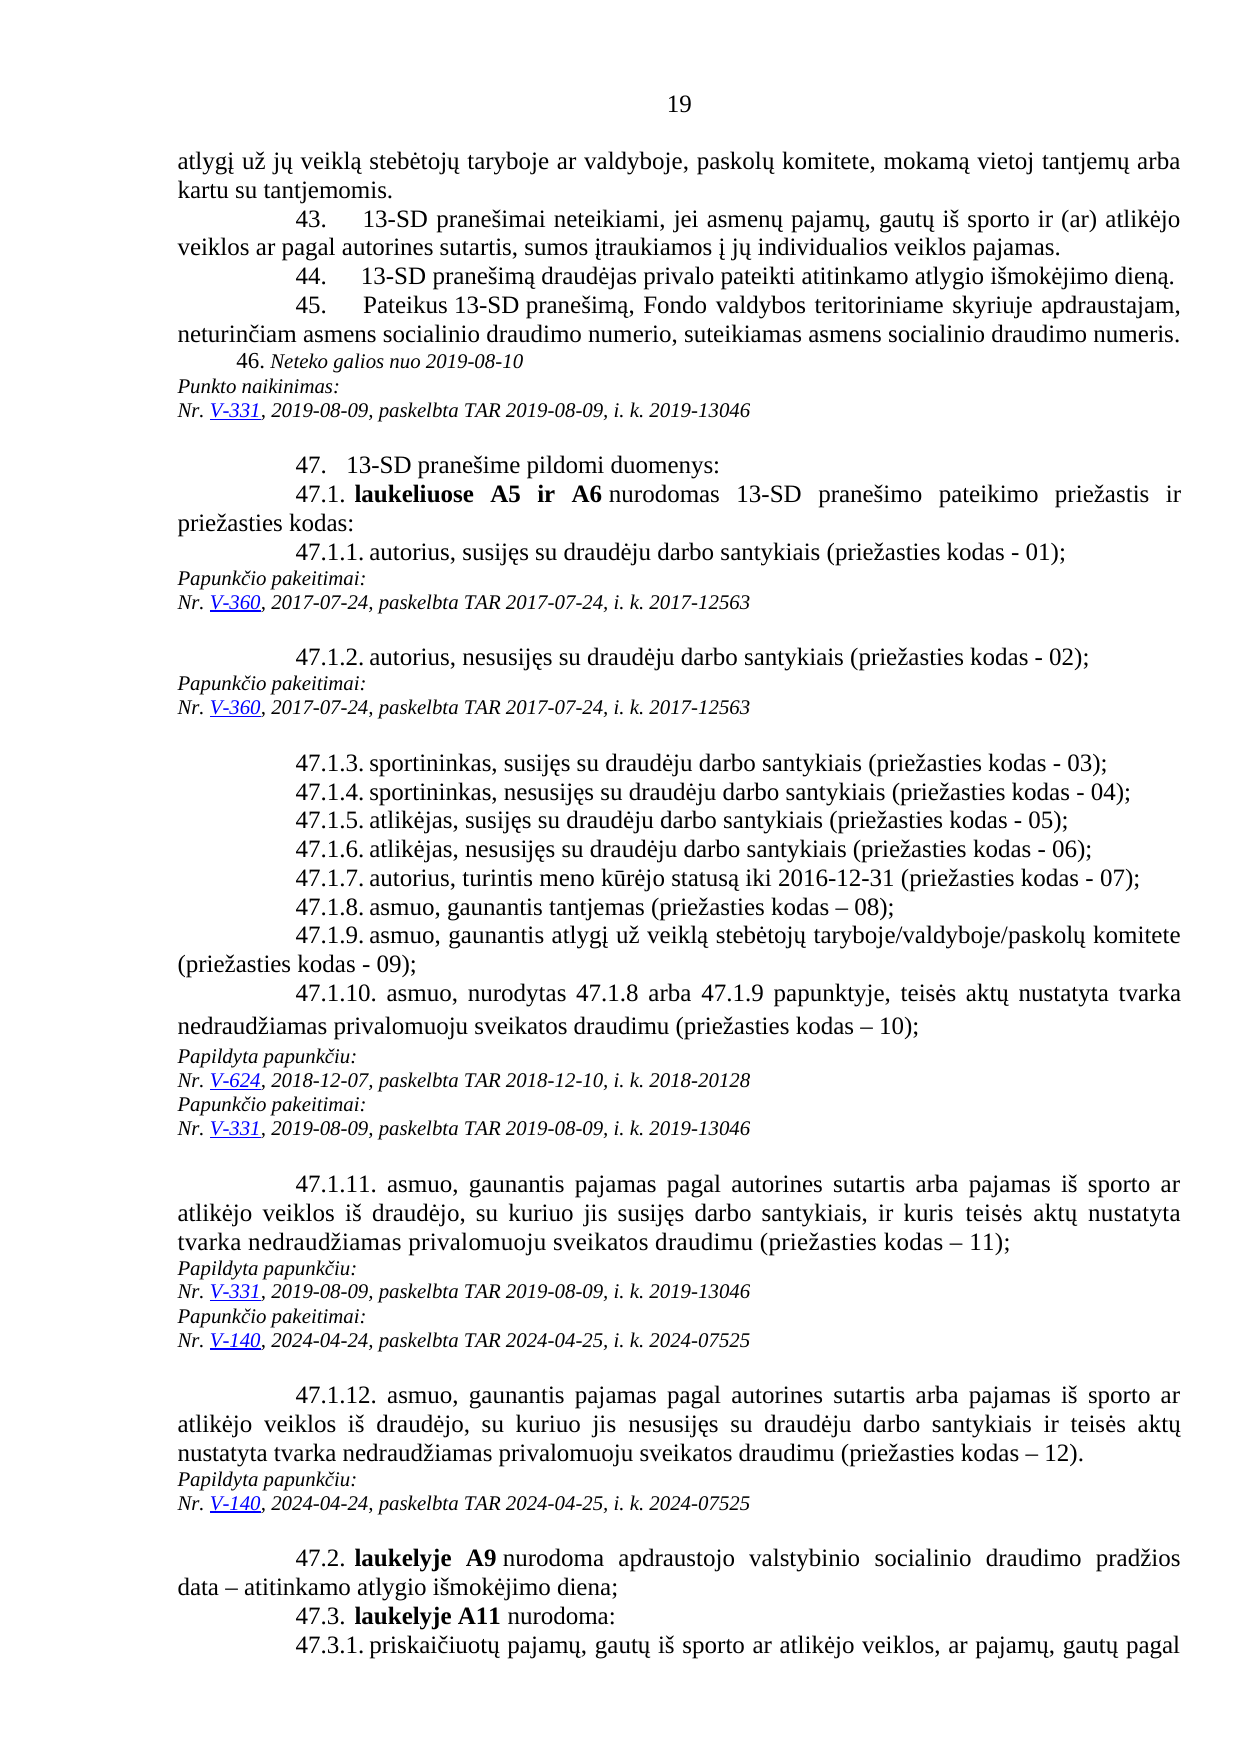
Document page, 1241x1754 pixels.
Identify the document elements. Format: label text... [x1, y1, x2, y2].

text Nr. V-360, 2017-07-24, paskelbta TAR 2017-07-24, i. k. 2017-12563 [177, 695, 1181, 719]
text 47.1.4. sportininkas, nesusijęs su draudėju darbo santykiais (priežasties kodas - 04); [177, 777, 1181, 806]
text Papildyta papunkčiu: [177, 1467, 1181, 1491]
text 47.1.5. atlikėjas, susijęs su draudėju darbo santykiais (priežasties kodas - 05); [177, 806, 1181, 834]
text 47.1.11. asmuo, gaunantis pajamas pagal autorines sutartis arba pajamas iš sporto ar atlikėjo veiklos iš draudėjo, su kuriuo jis susijęs darbo santykiais, ir kuris teisės aktų nustatyta tvarka nedraudžiamas privalomuoju sveikatos draudimu (priežasties kodas – 11); [177, 1169, 1181, 1255]
text 47.1.3. sportininkas, susijęs su draudėju darbo santykiais (priežasties kodas - 03); [177, 748, 1181, 777]
text 47.1.2. autorius, nesusijęs su draudėju darbo santykiais (priežasties kodas - 02); [177, 642, 1181, 671]
text Nr. V-140, 2024-04-24, paskelbta TAR 2024-04-25, i. k. 2024-07525 [177, 1491, 1181, 1515]
text Nr. V-360, 2017-07-24, paskelbta TAR 2017-07-24, i. k. 2017-12563 [177, 590, 1181, 614]
text 47.1.8. asmuo, gaunantis tantjemas (priežasties kodas – 08); [177, 892, 1181, 921]
text 47.1.1. autorius, susijęs su draudėju darbo santykiais (priežasties kodas - 01); [177, 537, 1181, 566]
text 47.1.6. atlikėjas, nesusijęs su draudėju darbo santykiais (priežasties kodas - 06); [177, 834, 1181, 863]
text 47.2. laukelyje A9 nurodoma apdraustojo valstybinio socialinio draudimo pradžios data – atitinkamo atlygio išmokėjimo diena; [177, 1543, 1181, 1601]
text 47.1.7. autorius, turintis meno kūrėjo statusą iki 2016-12-31 (priežasties kodas - 07); [177, 863, 1181, 892]
text 45. Pateikus 13-SD pranešimą, Fondo valdybos teritoriniame skyriuje apdraustajam, neturinčiam asmens socialinio draudimo numerio, suteikiamas asmens socialinio draudimo numeris. [177, 290, 1181, 347]
text Papildyta papunkčiu: [177, 1044, 1181, 1068]
text Nr. V-140, 2024-04-24, paskelbta TAR 2024-04-25, i. k. 2024-07525 [177, 1328, 1181, 1352]
text Nr. V-331, 2019-08-09, paskelbta TAR 2019-08-09, i. k. 2019-13046 [177, 1279, 1181, 1303]
text 46. Neteko galios nuo 2019-08-10 [177, 347, 1181, 374]
text 47.1.10. asmuo, nurodytas 47.1.8 arba 47.1.9 papunktyje, teisės aktų nustatyta tvarka nedraudžiamas privalomuoju sveikatos draudimu (priežasties kodas – 10); [177, 978, 1181, 1040]
text 47. 13-SD pranešime pildomi duomenys: [177, 451, 1181, 479]
text Papunkčio pakeitimai: [177, 1092, 1181, 1116]
text Punkto naikinimas: [177, 374, 1181, 398]
text Nr. V-331, 2019-08-09, paskelbta TAR 2019-08-09, i. k. 2019-13046 [177, 1116, 1181, 1140]
text Nr. V-331, 2019-08-09, paskelbta TAR 2019-08-09, i. k. 2019-13046 [177, 398, 1181, 422]
text Papildyta papunkčiu: [177, 1255, 1181, 1279]
text 43. 13-SD pranešimai neteikiami, jei asmenų pajamų, gautų iš sporto ir (ar) atlikėjo veiklos ar pagal autorines sutartis, sumos įtraukiamos į jų individualios veiklos pajamas. [177, 204, 1181, 261]
text 47.3. laukelyje A11 nurodoma: [177, 1601, 1181, 1630]
text Papunkčio pakeitimai: [177, 671, 1181, 695]
text Papunkčio pakeitimai: [177, 1303, 1181, 1328]
text 47.1.9. asmuo, gaunantis atlygį už veiklą stebėtojų taryboje/valdyboje/paskolų komitete (priežasties kodas - 09); [177, 921, 1181, 978]
text atlygį už jų veiklą stebėtojų taryboje ar valdyboje, paskolų komitete, mokamą vietoj tantjemų arba kartu su tantjemomis. [177, 146, 1181, 204]
text Nr. V-624, 2018-12-07, paskelbta TAR 2018-12-10, i. k. 2018-20128 [177, 1068, 1181, 1092]
text 47.1. laukeliuose A5 ir A6 nurodomas 13-SD pranešimo pateikimo priežastis ir priežasties kodas: [177, 479, 1181, 537]
text 47.3.1. priskaičiuotų pajamų, gautų iš sporto ar atlikėjo veiklos, ar pajamų, gautų pagal [177, 1630, 1181, 1658]
text 47.1.12. asmuo, gaunantis pajamas pagal autorines sutartis arba pajamas iš sporto ar atlikėjo veiklos iš draudėjo, su kuriuo jis nesusijęs su draudėju darbo santykiais ir teisės aktų nustatyta tvarka nedraudžiamas privalomuoju sveikatos draudimu (priežasties kodas – 12). [177, 1380, 1181, 1467]
text Papunkčio pakeitimai: [177, 566, 1181, 590]
text 44. 13-SD pranešimą draudėjas privalo pateikti atitinkamo atlygio išmokėjimo dieną. [177, 261, 1181, 290]
